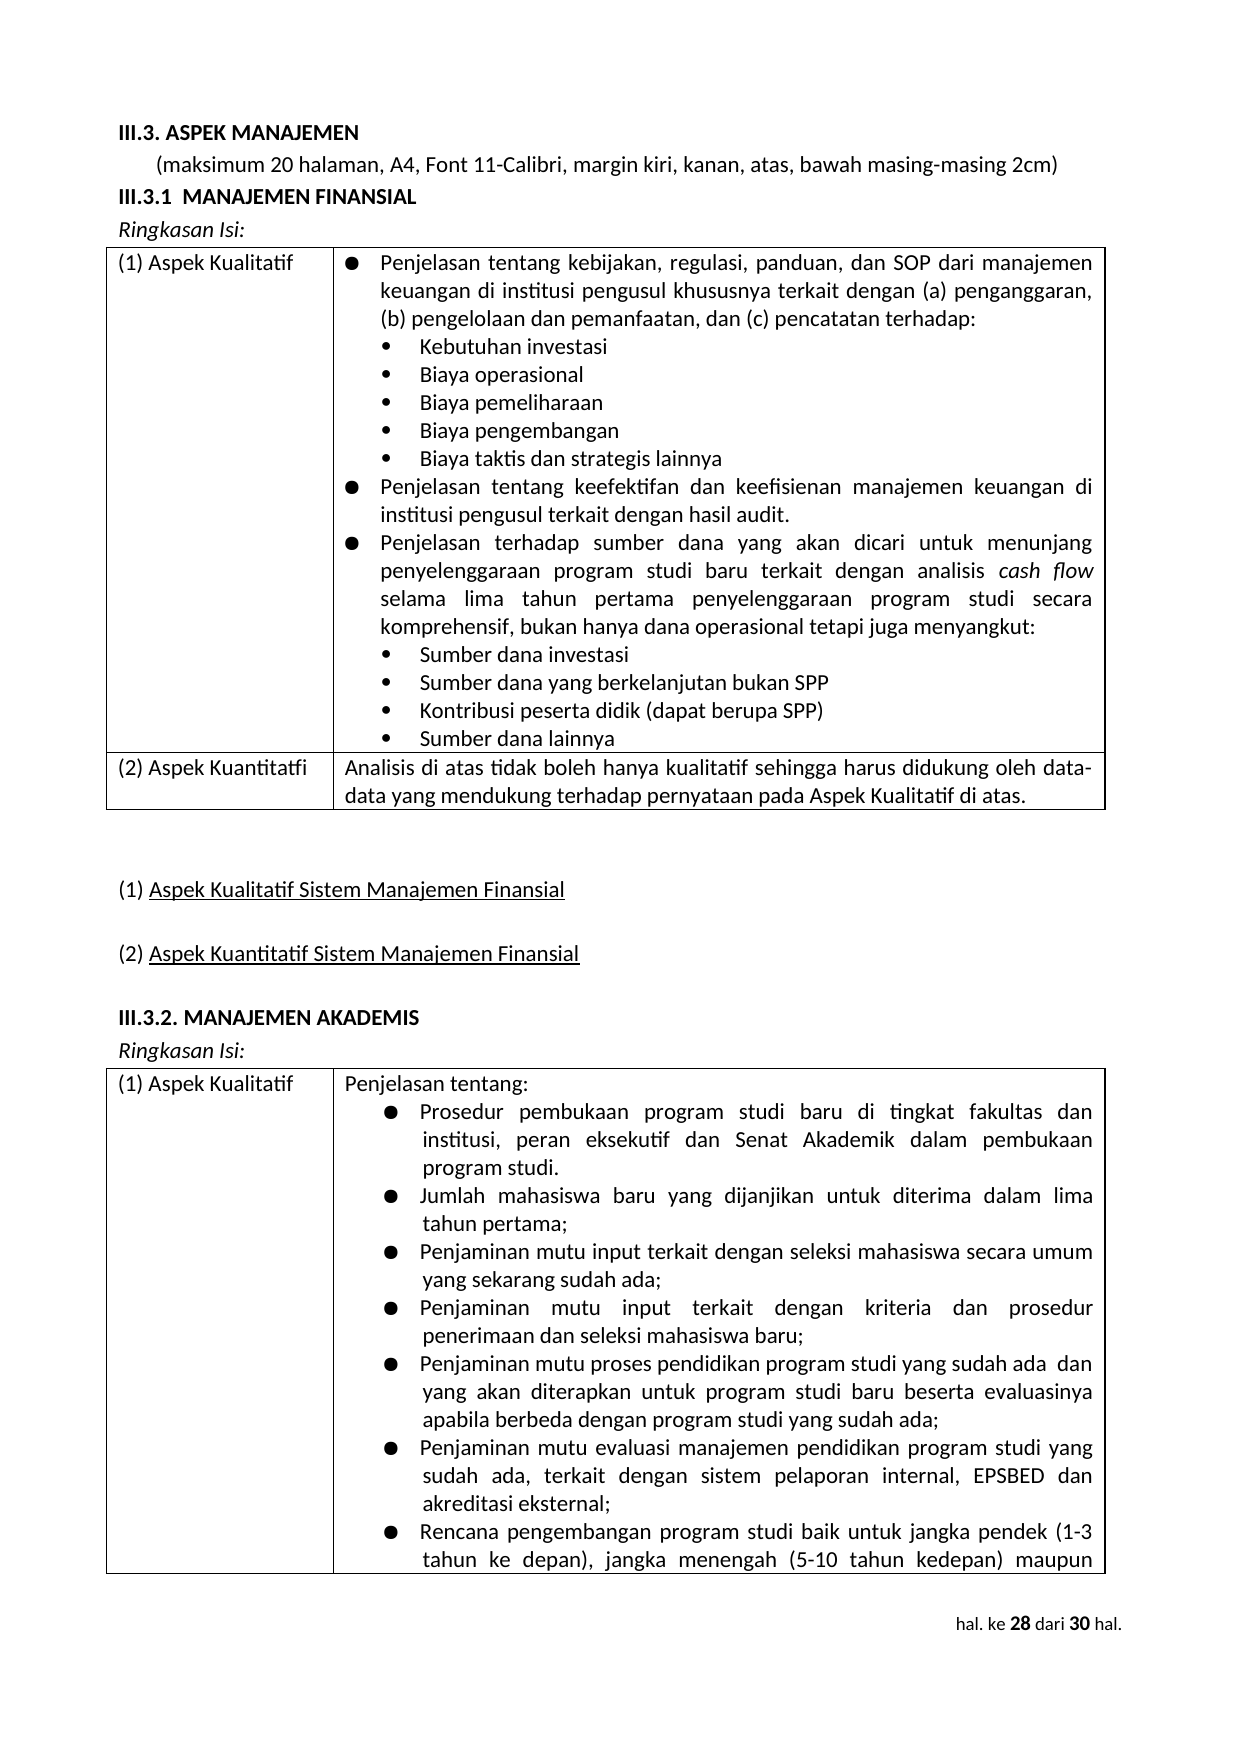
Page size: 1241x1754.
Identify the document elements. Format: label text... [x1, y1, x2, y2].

list (maksimum 20 halaman, A4, Font 11-Calibri, margin kiri, kanan, atas, bawah masing-masing 2cm) [156, 150, 1122, 178]
list Ringkasan Isi: [118, 1036, 1122, 1064]
text (1) Aspek Kualitatif Sistem Manajemen Finansial [118, 875, 1122, 903]
table_header (1) Aspek Kualitatif [107, 248, 333, 752]
table_header Penjelasan tentang: Prosedur pembukaan program studi baru di tingkat fakultas dan institusi, peran eksekutif dan Senat Akademik dalam pembukaan program studi. Jumlah mahasiswa baru yang dijanjikan untuk diterima dalam lima tahun pertama; Penjaminan mutu input terkait dengan seleksi mahasiswa secara umum yang sekarang sudah ada; Penjaminan mutu input terkait dengan kriteria dan prosedur penerimaan dan seleksi mahasiswa baru; Penjaminan mutu proses pendidikan program studi yang sudah ada dan yang akan diterapkan untuk program studi baru beserta evaluasinya apabila berbeda dengan program studi yang sudah ada; Penjaminan mutu evaluasi manajemen pendidikan program studi yang sudah ada, terkait dengan sistem pelaporan internal, EPSBED dan akreditasi eksternal; Rencana pengembangan program studi baik untuk jangka pendek (1-3 tahun ke depan), jangka menengah (5-10 tahun kedepan) maupun [334, 1069, 1104, 1573]
table_cell (2) Aspek Kuantitatfi [107, 753, 333, 809]
list III.3.2. MANAJEMEN AKADEMIS [118, 1003, 1122, 1032]
text Ringkasan Isi: [118, 215, 1122, 243]
table_header (1) Aspek Kualitatif [107, 1069, 333, 1573]
text III.3.1 MANAJEMEN FINANSIAL [118, 182, 1122, 211]
list III.3. ASPEK MANAJEMEN [118, 118, 1122, 146]
text (2) Aspek Kuantitatif Sistem Manajemen Finansial [118, 939, 1122, 967]
table_cell Analisis di atas tidak boleh hanya kualitatif sehingga harus didukung oleh data-data yang mendukung terhadap pernyataan pada Aspek Kualitatif di atas. [334, 753, 1104, 809]
table_header Penjelasan tentang kebijakan, regulasi, panduan, dan SOP dari manajemen keuangan di institusi pengusul khususnya terkait dengan (a) penganggaran, (b) pengelolaan dan pemanfaatan, dan (c) pencatatan terhadap: Kebutuhan investasi Biaya operasional Biaya pemeliharaan Biaya pengembangan Biaya taktis dan strategis lainnya Penjelasan tentang keefektifan dan keefisienan manajemen keuangan di institusi pengusul terkait dengan hasil audit. Penjelasan terhadap sumber dana yang akan dicari untuk menunjang penyelenggaraan program studi baru terkait dengan analisis cash flow selama lima tahun pertama penyelenggaraan program studi secara komprehensif, bukan hanya dana operasional tetapi juga menyangkut: Sumber dana investasi Sumber dana yang berkelanjutan bukan SPP Kontribusi peserta didik (dapat berupa SPP) Sumber dana lainnya [334, 248, 1104, 752]
